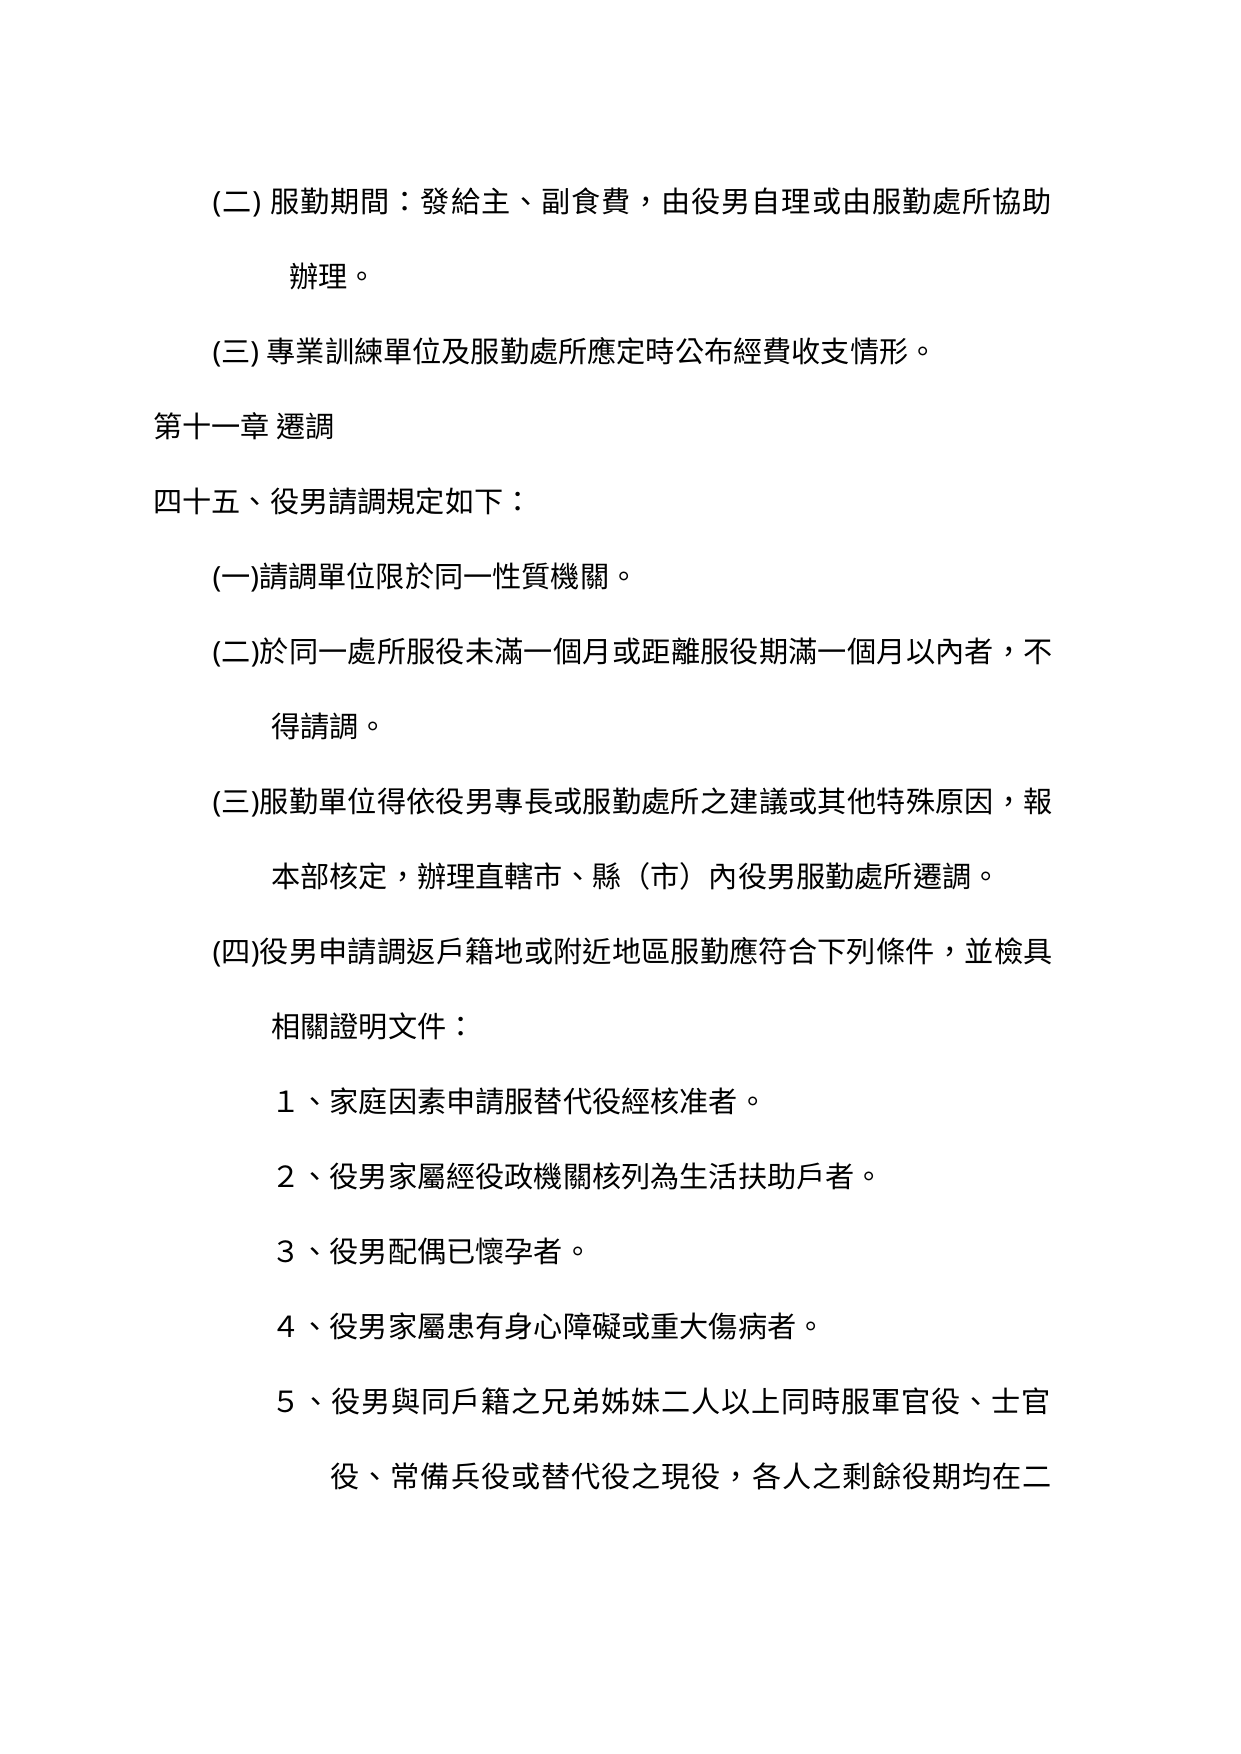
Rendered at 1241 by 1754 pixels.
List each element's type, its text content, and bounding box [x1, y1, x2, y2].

text 四十五、役男請調規定如下： [153, 456, 1053, 531]
text (二)於同一處所服役未滿一個月或距離服役期滿一個月以內者，不得請調。 [212, 606, 1053, 756]
text (三)服勤單位得依役男專長或服勤處所之建議或其他特殊原因，報本部核定，辦理直轄市、縣（市）內役男服勤處所遷調。 [212, 756, 1053, 906]
text ２、役男家屬經役政機關核列為生活扶助戶者。 [271, 1131, 1053, 1206]
text (四)役男申請調返戶籍地或附近地區服勤應符合下列條件，並檢具相關證明文件： [212, 906, 1053, 1056]
text １、家庭因素申請服替代役經核准者。 [271, 1056, 1053, 1131]
text (二) 服勤期間：發給主、副食費，由役男自理或由服勤處所協助 辦理。 [212, 156, 1053, 306]
text ５、役男與同戶籍之兄弟姊妹二人以上同時服軍官役、士官役、常備兵役或替代役之現役，各人之剩餘役期均在二 [271, 1356, 1053, 1506]
text (三) 專業訓練單位及服勤處所應定時公布經費收支情形。 [212, 306, 1053, 381]
text (一)請調單位限於同一性質機關。 [212, 531, 1053, 606]
text 第十一章 遷調 [153, 381, 1053, 456]
text ４、役男家屬患有身心障礙或重大傷病者。 [271, 1281, 1053, 1356]
text ３、役男配偶已懷孕者。 [271, 1206, 1053, 1281]
